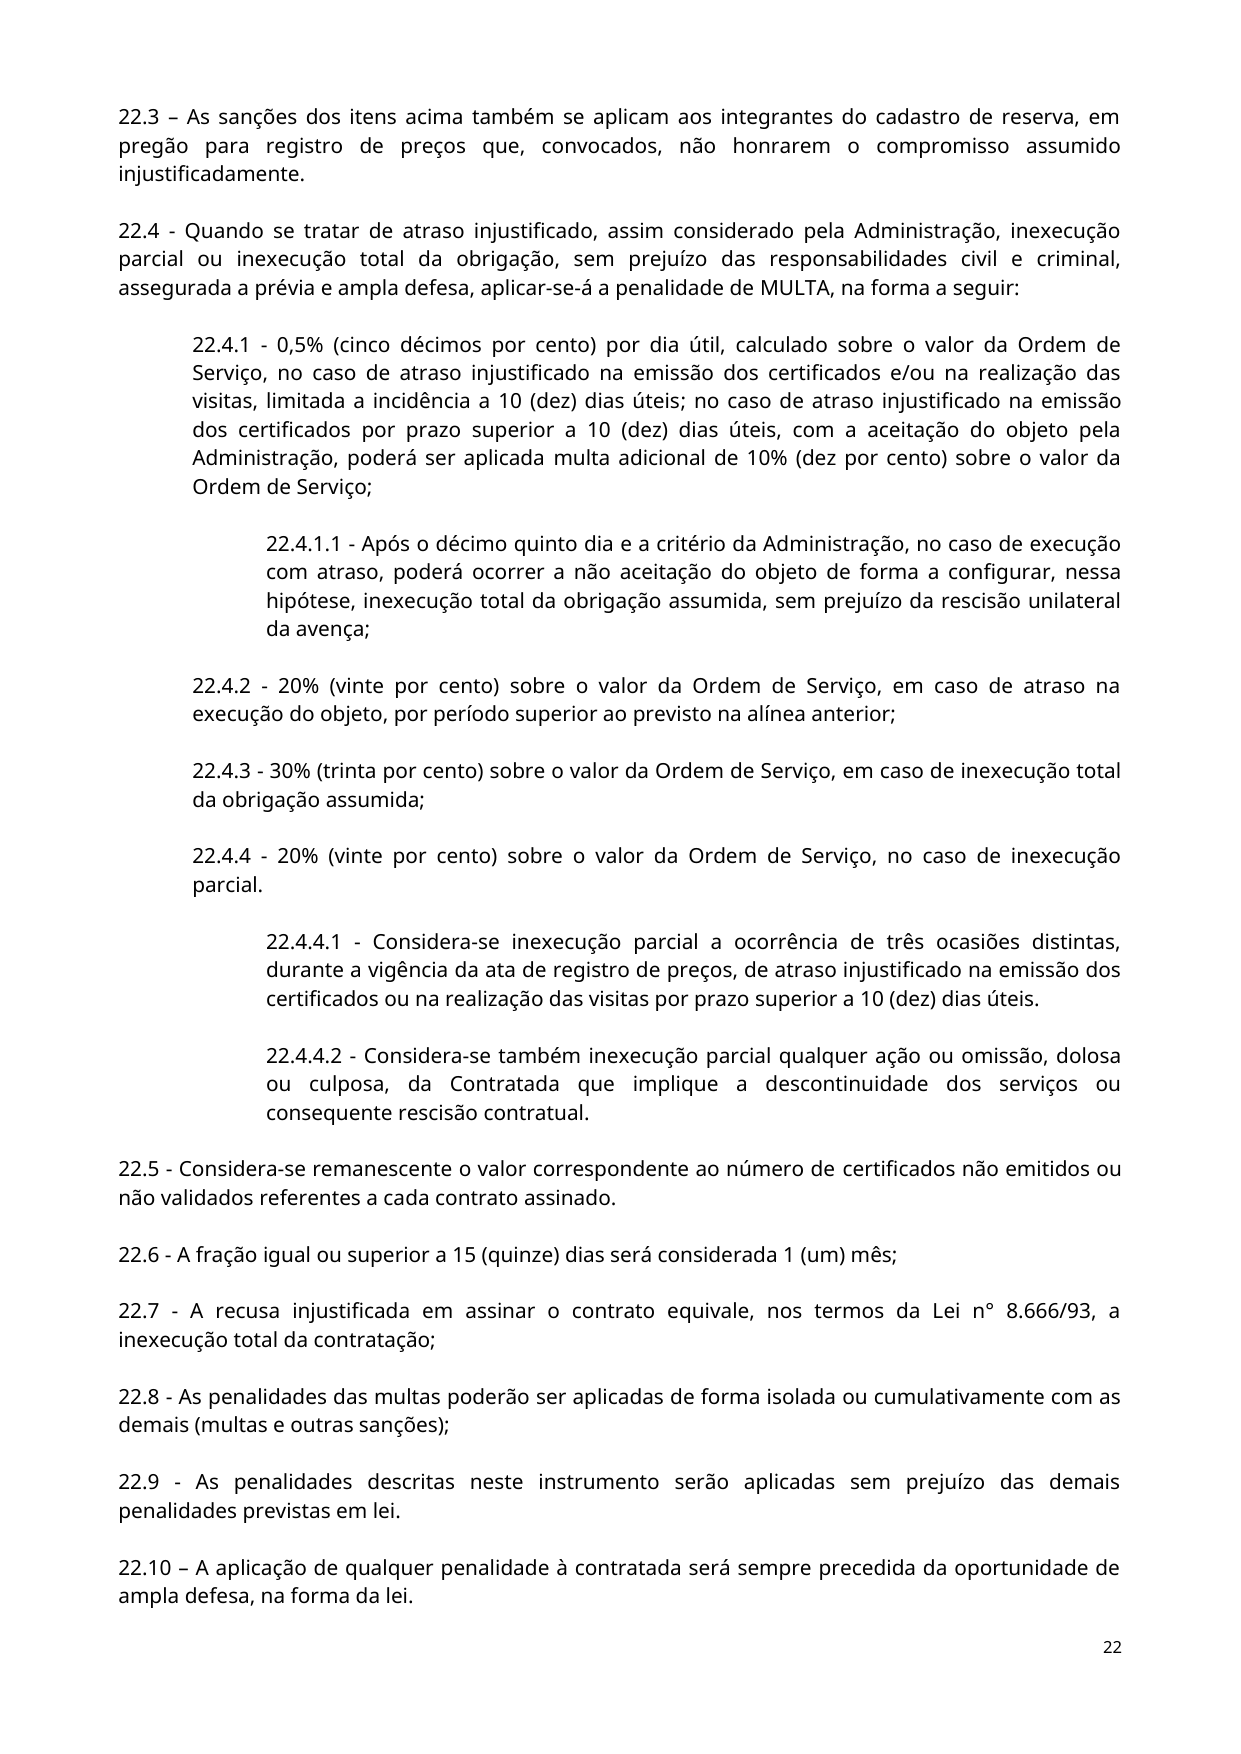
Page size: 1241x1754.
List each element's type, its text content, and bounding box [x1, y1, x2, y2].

text 22.5 - Considera-se remanescente o valor correspondente ao número de ​certificados não emitidos ou não validados​​ referentes a cada contrato assinado. [118, 1154, 1122, 1211]
text 22.6 - A fração igual ou superior a 15 (quinze) dias será considerada 1 (um) mês; [118, 1240, 1122, 1268]
text 22.4.1 - 0,5% (cinco décimos por cento) por dia útil, calculado sobre o valor da Ordem de Serviço, no caso de atraso injustificado na emissão dos certificados e/ou na realização das visitas, limitada a incidência a 10 (dez) dias úteis​; no caso de atraso injustificado na emissão dos certificados por prazo superior a 10 (dez) dias úteis, com a aceitação do objeto pela Administração, poderá ser aplicada ​multa adicional de 10% (dez por cento) sobre o valor da Ordem de Serviço; [192, 330, 1122, 500]
text 22.4.1.1 - Após o décimo quinto dia e a critério da Administração, no caso de execução com atraso, poderá ocorrer a não aceitação do objeto de forma a configurar, nessa hipótese, inexecução total da obrigação assumida, sem prejuízo da rescisão unilateral da avença; [266, 529, 1122, 643]
text 22.4.2 - 20% (vinte por cento) sobre o valor da Ordem de Serviço, em caso de atraso na execução do objeto, por período superior ao previsto na alínea anterior; [192, 671, 1122, 728]
text 22.10 – A aplicação de qualquer penalidade à contratada será sempre precedida da oportunidade de ampla defesa, na forma da lei. [118, 1553, 1122, 1609]
text 22.4.3 - 30% (trinta por cento) sobre o valor da Ordem de Serviço, em caso de inexecução total da obrigação assumida; [192, 756, 1122, 813]
text 22.4.4.1 - Considera-se inexecução parcial a ocorrência de três ocasiões distintas, durante a vigência da ata de registro de preços, de atraso injustificado na emissão dos certificados ou na realização das visitas por prazo superior a 10 (dez) dias úteis. [266, 927, 1122, 1012]
text 22.7 - A recusa injustificada em assinar o contrato equivale, nos termos da Lei n° 8.666/93, a inexecução total da contratação; [118, 1297, 1122, 1353]
text 22.4 - Quando se tratar de atraso injustificado, assim considerado pela Administração, inexecução parcial ou inexecução total da obrigação, sem prejuízo das responsabilidades civil e criminal, assegurada a prévia e ampla defesa, aplicar-se-á a penalidade de ​MULTA, na forma a seguir: [118, 216, 1122, 301]
text 22.4.4 - 20% (vinte por cento) sobre o valor da Ordem de Serviço, no caso de inexecução parcial. [192, 842, 1122, 898]
text 22.8 - As penalidades das multas poderão ser aplicadas de forma isolada ou cumulativamente com as demais (multas e outras sanções); [118, 1382, 1122, 1439]
text 22.4.4.2 - Considera-se também inexecução parcial qualquer ação ou omissão, dolosa ou culposa, da Contratada que implique a descontinuidade dos serviços ou consequente rescisão contratual. [266, 1041, 1122, 1126]
text 22.3 – As sanções dos itens acima também se aplicam aos integrantes do cadastro de reserva, em pregão para registro de preços que, convocados, não honrarem o compromisso assumido injustificadamente. [118, 102, 1122, 188]
text 22.9 - As penalidades descritas neste instrumento serão aplicadas sem prejuízo das demais penalidades previstas em lei. [118, 1467, 1122, 1524]
